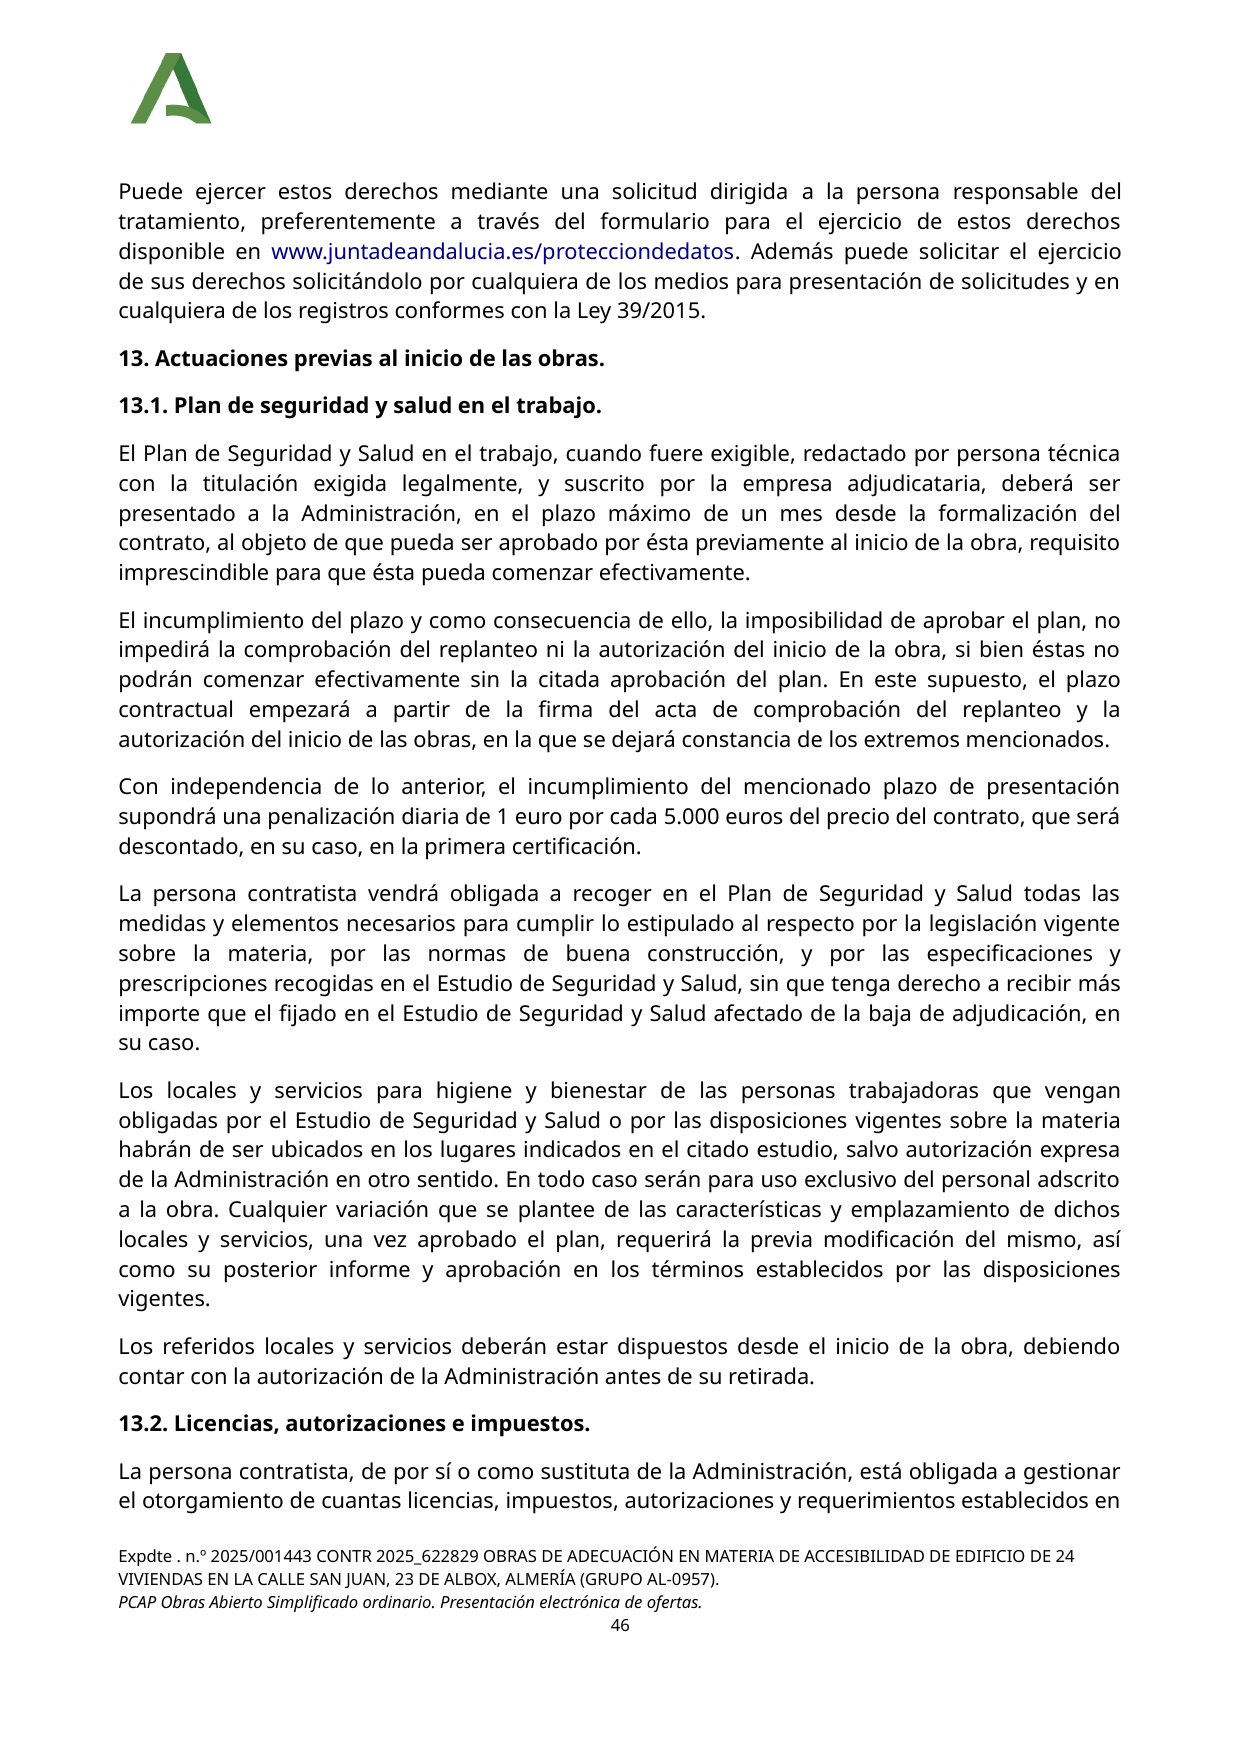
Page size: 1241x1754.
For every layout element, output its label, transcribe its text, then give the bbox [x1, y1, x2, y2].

text Con independencia de lo anterior, el incumplimiento del mencionado plazo de presentación supondrá una penalización diaria de 1 euro por cada 5.000 euros del precio del contrato, que será descontado, en su caso, en la primera certificación. [118, 771, 1122, 861]
subtitle 13. Actuaciones previas al inicio de las obras. [118, 343, 1122, 373]
text Los referidos locales y servicios deberán estar dispuestos desde el inicio de la obra, debiendo contar con la autorización de la Administración antes de su retirada. [118, 1331, 1122, 1391]
text La persona contratista, de por sí o como sustituta de la Administración, está obligada a gestionar el otorgamiento de cuantas licencias, impuestos, autorizaciones y requerimientos establecidos en [118, 1456, 1122, 1515]
text La persona contratista vendrá obligada a recoger en el Plan de Seguridad y Salud todas las medidas y elementos necesarios para cumplir lo estipulado al respecto por la legislación vigente sobre la materia, por las normas de buena construcción, y por las especificaciones y prescripciones recogidas en el Estudio de Seguridad y Salud, sin que tenga derecho a recibir más importe que el fijado en el Estudio de Seguridad y Salud afectado de la baja de adjudicación, en su caso. [118, 878, 1122, 1057]
text El incumplimiento del plazo y como consecuencia de ello, la imposibilidad de aprobar el plan, no impedirá la comprobación del replanteo ni la autorización del inicio de la obra, si bien éstas no podrán comenzar efectivamente sin la citada aprobación del plan. En este supuesto, el plazo contractual empezará a partir de la firma del acta de comprobación del replanteo y la autorización del inicio de las obras, en la que se dejará constancia de los extremos mencionados. [118, 605, 1122, 754]
text Puede ejercer estos derechos mediante una solicitud dirigida a la persona responsable del tratamiento, preferentemente a través del formulario para el ejercicio de estos derechos disponible en www.juntadeandalucia.es/protecciondedatos. Además puede solicitar el ejercicio de sus derechos solicitándolo por cualquiera de los medios para presentación de solicitudes y en cualquiera de los registros conformes con la Ley 39/2015. [118, 176, 1122, 325]
picture [127, 48, 216, 128]
subtitle 13.2. Licencias, autorizaciones e impuestos. [118, 1408, 1122, 1438]
subtitle 13.1. Plan de seguridad y salud en el trabajo. [118, 391, 1122, 420]
text Los locales y servicios para higiene y bienestar de las personas trabajadoras que vengan obligadas por el Estudio de Seguridad y Salud o por las disposiciones vigentes sobre la materia habrán de ser ubicados en los lugares indicados en el citado estudio, salvo autorización expresa de la Administración en otro sentido. En todo caso serán para uso exclusivo del personal adscrito a la obra. Cualquier variación que se plantee de las características y emplazamiento de dichos locales y servicios, una vez aprobado el plan, requerirá la previa modificación del mismo, así como su posterior informe y aprobación en los términos establecidos por las disposiciones vigentes. [118, 1075, 1122, 1313]
text El Plan de Seguridad y Salud en el trabajo, cuando fuere exigible, redactado por persona técnica con la titulación exigida legalmente, y suscrito por la empresa adjudicataria, deberá ser presentado a la Administración, en el plazo máximo de un mes desde la formalización del contrato, al objeto de que pueda ser aprobado por ésta previamente al inicio de la obra, requisito imprescindible para que ésta pueda comenzar efectivamente. [118, 438, 1122, 587]
